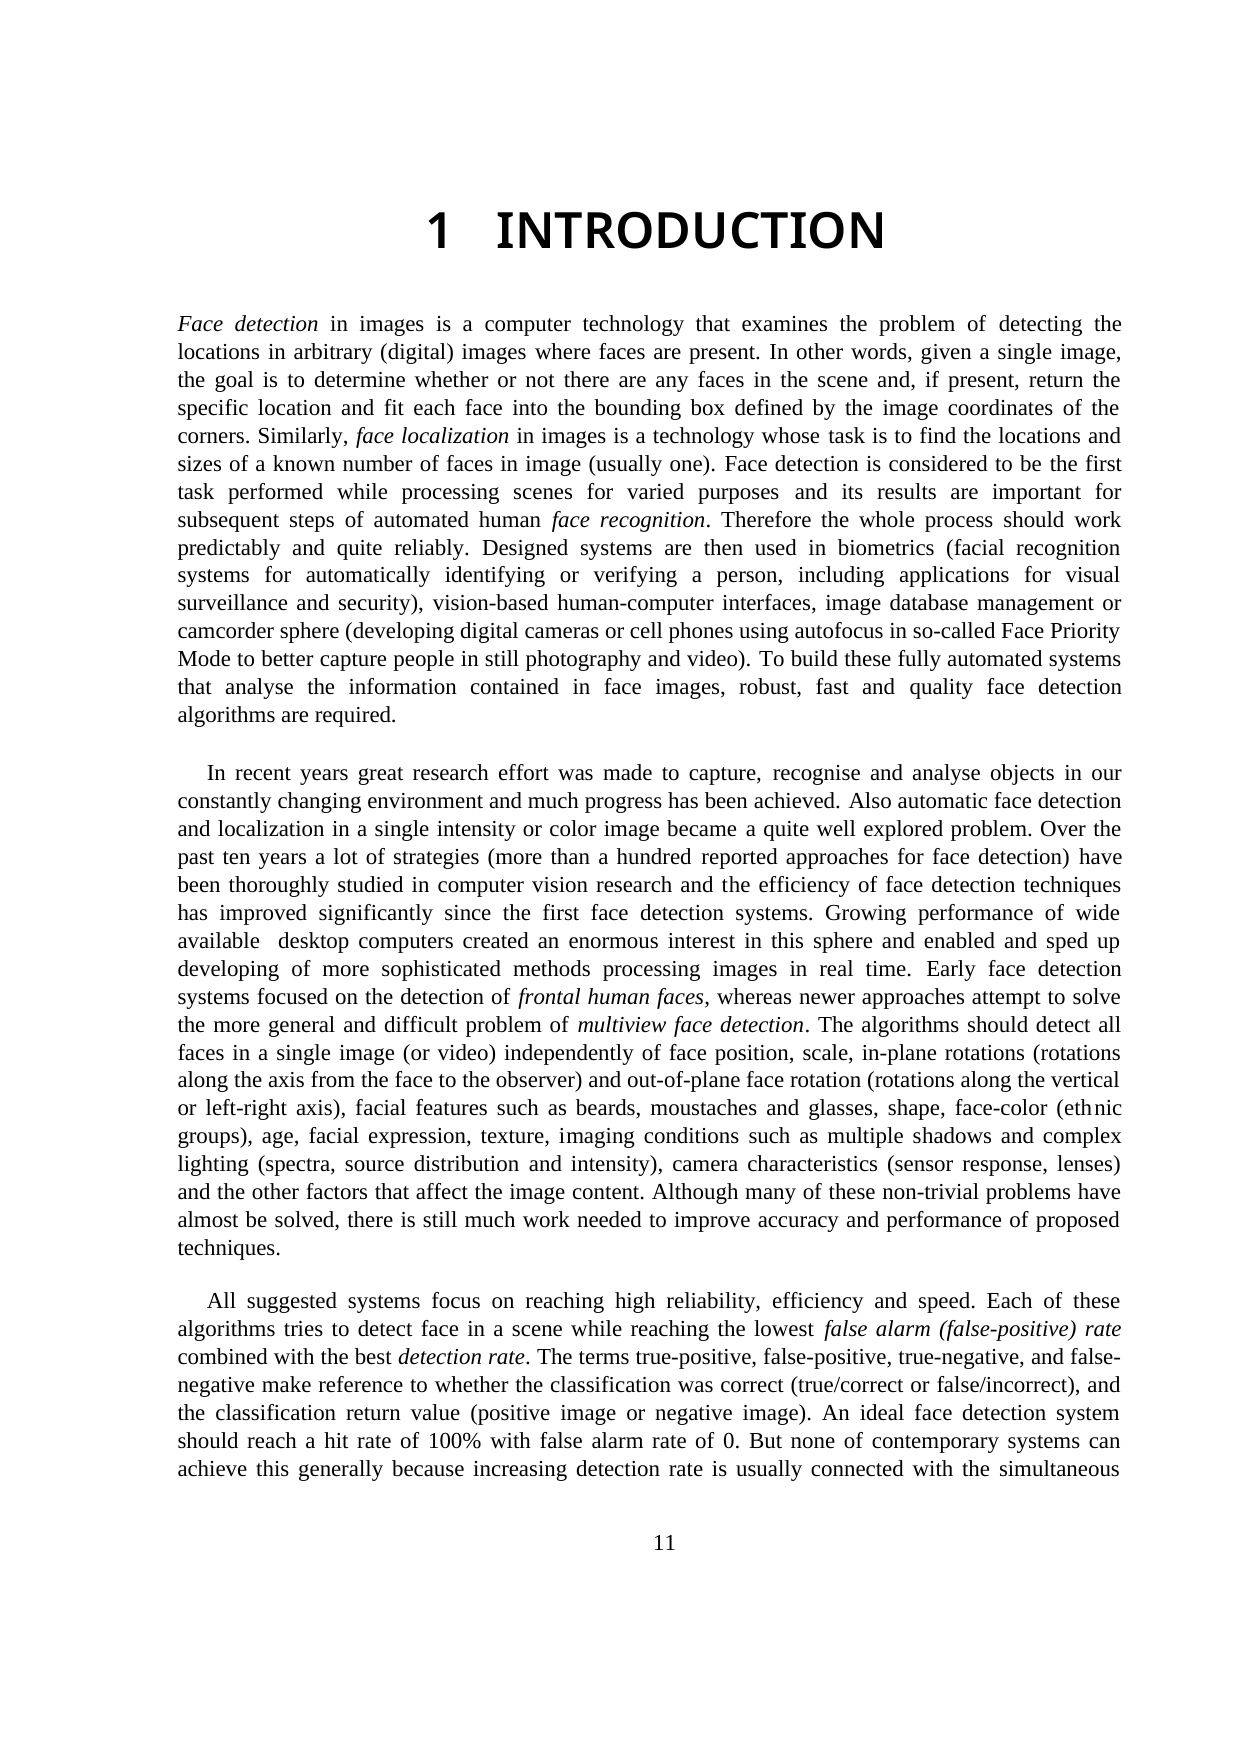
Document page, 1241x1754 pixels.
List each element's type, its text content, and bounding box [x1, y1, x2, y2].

text All suggested systems focus on reaching high reliability, efficiency and speed. Each of these algorithms tries to detect face in a scene while reaching the lowest false alarm (false-positive) rate combined with the best detection rate. The terms true-positive, false-positive, true-negative, and false-negative make reference to whether the classification was correct (true/correct or false/incorrect), and the classification return value (positive image or negative image). An ideal face detection system should reach a hit rate of 100% with false alarm rate of 0. But none of contemporary systems can achieve this generally because increasing detection rate is usually connected with the simultaneous [177, 1288, 1122, 1481]
text In recent years great research effort was made to capture, recognise and analyse objects in our constantly changing environment and much progress has been achieved. Also automatic face detection and localization in a single intensity or color image became a quite well explored problem. Over the past ten years a lot of strategies (more than a hundred reported approaches for face detection) have been thoroughly studied in computer vision research and the efficiency of face detection techniques has improved significantly since the first face detection systems. Growing performance of wide available desktop computers created an enormous interest in this sphere and enabled and sped up developing of more sophisticated methods processing images in real time. Early face detection systems focused on the detection of frontal human faces, whereas newer approaches attempt to solve the more general and difficult problem of multiview face detection. The algorithms should detect all faces in a single image (or video) independently of face position, scale, in-plane rotations (rotations along the axis from the face to the observer) and out-of-plane face rotation (rotations along the vertical or left-right axis), facial features such as beards, moustaches and glasses, shape, face-color (ethnic groups), age, facial expression, texture, imaging conditions such as multiple shadows and complex lighting (spectra, source distribution and intensity), camera characteristics (sensor response, lenses) and the other factors that affect the image content. Although many of these non-trivial problems have almost be solved, there is still much work needed to improve accuracy and performance of proposed techniques. [177, 760, 1122, 1260]
subtitle Introduction [177, 195, 1122, 263]
text Face detection in images is a computer technology that examines the problem of detecting the locations in arbitrary (digital) images where faces are present. In other words, given a single image, the goal is to determine whether or not there are any faces in the scene and, if present, return the specific location and fit each face into the bounding box defined by the image coordinates of the corners. Similarly, face localization in images is a technology whose task is to find the locations and sizes of a known number of faces in image (usually one). Face detection is considered to be the first task performed while processing scenes for varied purposes and its results are important for subsequent steps of automated human face recognition. Therefore the whole process should work predictably and quite reliably. Designed systems are then used in biometrics (facial recognition systems for automatically identifying or verifying a person, including applications for visual surveillance and security), vision-based human-computer interfaces, image database management or camcorder sphere (developing digital cameras or cell phones using autofocus in so-called Face Priority Mode to better capture people in still photography and video). To build these fully automated systems that analyse the information contained in face images, robust, fast and quality face detection algorithms are required. [177, 311, 1122, 727]
